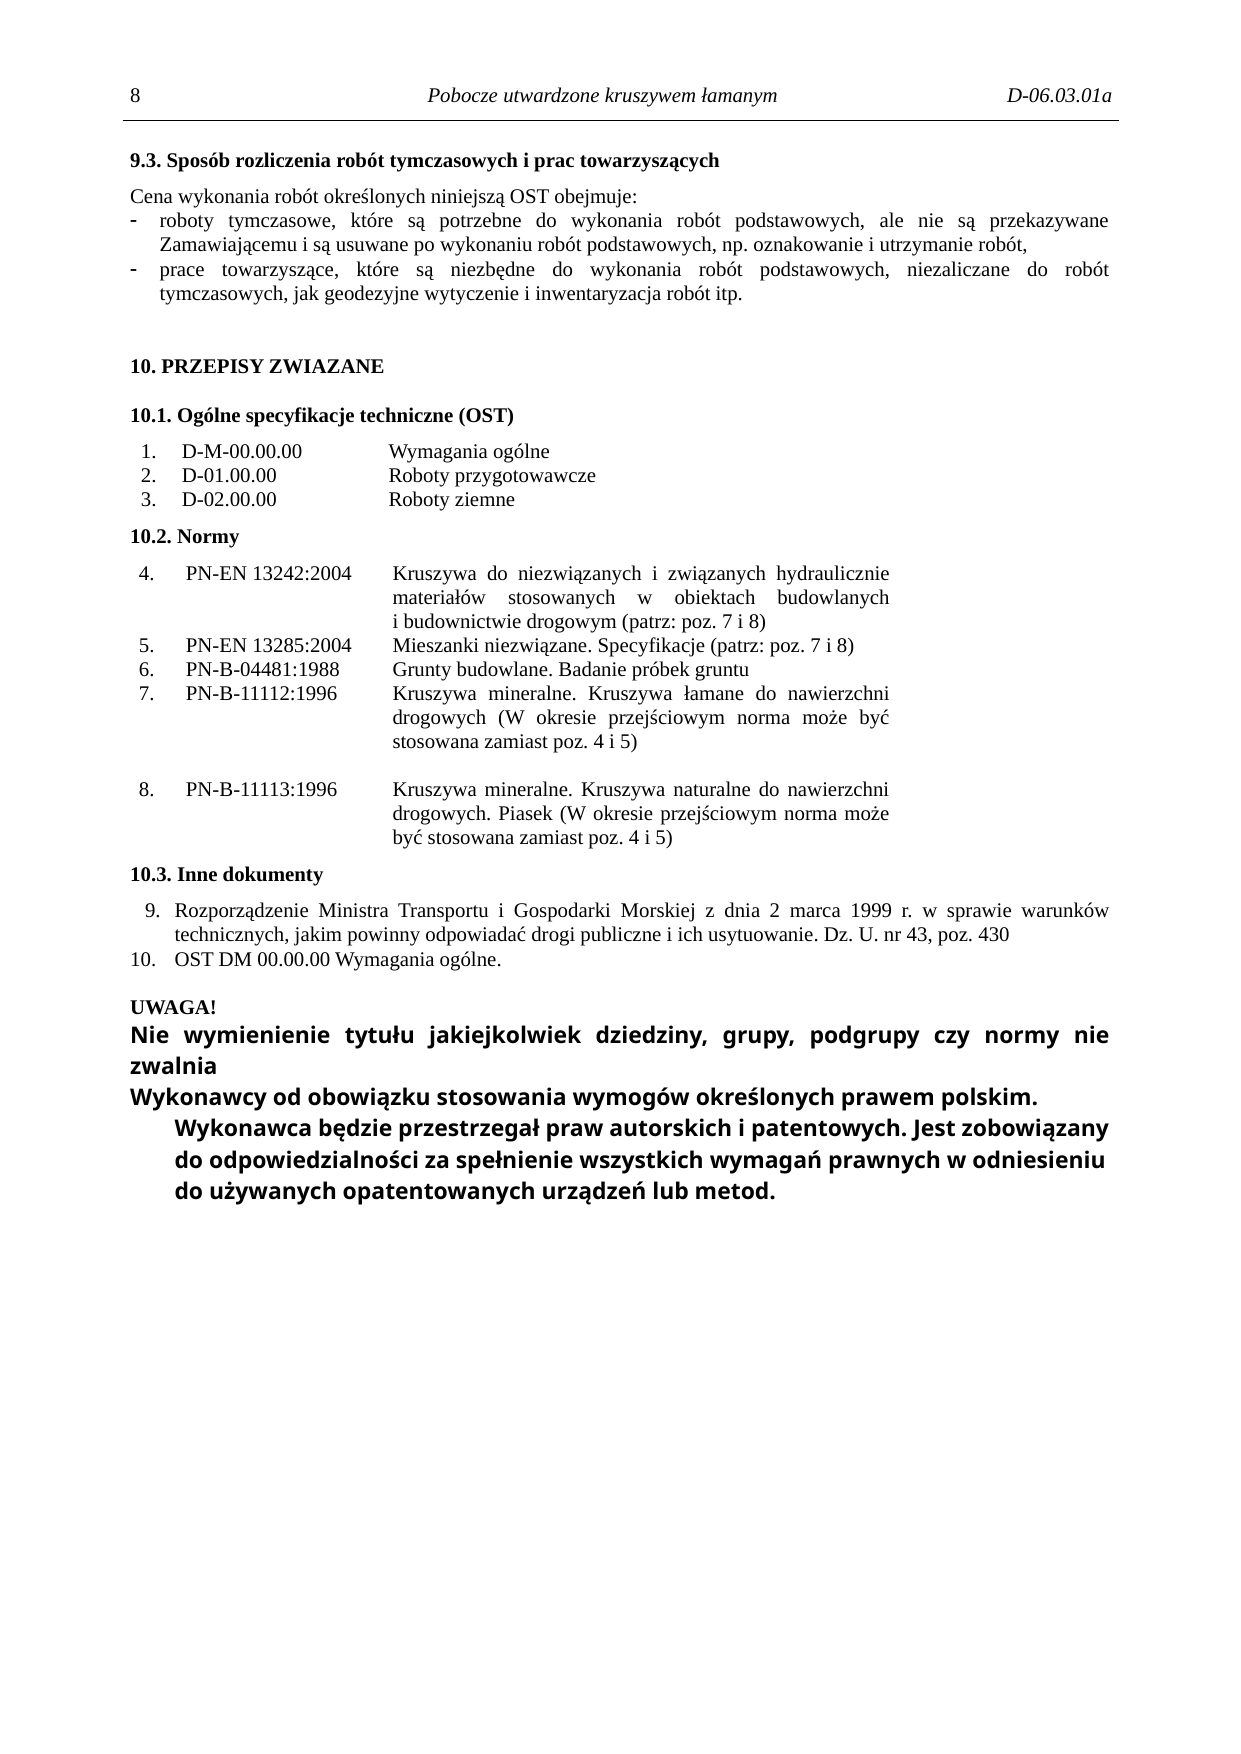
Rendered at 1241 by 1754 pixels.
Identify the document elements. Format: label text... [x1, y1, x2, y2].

table_header PN-EN 13242:2004 [174, 561, 381, 633]
table_cell PN-B-11112:1996 [174, 681, 381, 753]
subtitle 10.1. Ogólne specyfikacje techniczne (OST) [130, 403, 1110, 427]
table_cell Kruszywa mineralne. Kruszywa łamane do nawierzchni drogowych (W okresie przejściowym norma może być stosowana zamiast poz. 4 i 5) [381, 681, 901, 753]
table_cell PN-B-04481:1988 [174, 657, 381, 681]
list roboty tymczasowe, które są potrzebne do wykonania robót podstawowych, ale nie są przekazywane Zamawiającemu i są usuwane po wykonaniu robót podstawowych, np. oznakowanie i utrzymanie robót, [130, 208, 1110, 256]
table_cell 5. [119, 633, 174, 657]
table_cell Mieszanki niezwiązane. Specyfikacje (patrz: poz. 7 i 8) [381, 633, 901, 657]
table_header 4. [119, 561, 174, 633]
table_cell D-01.00.00 [174, 463, 381, 487]
table_cell Grunty budowlane. Badanie próbek gruntu [381, 657, 901, 681]
text Nie wymienienie tytułu jakiejkolwiek dziedziny, grupy, podgrupy czy normy nie zwalnia [130, 1019, 1110, 1081]
table_cell PN-EN 13285:2004 [174, 633, 381, 657]
table_header Kruszywa do niezwiązanych i związanych hydraulicznie materiałów stosowanych w obiektach budowlanych i budownictwie drogowym (patrz: poz. 7 i 8) [381, 561, 901, 633]
table_cell 7. [119, 681, 174, 753]
text Cena wykonania robót określonych niniejszą OST obejmuje: [130, 184, 1110, 208]
table_cell Roboty ziemne [381, 488, 905, 511]
subtitle 10.2. Normy [130, 524, 1110, 548]
table_cell 6. [119, 657, 174, 681]
table_cell 2. [123, 463, 174, 487]
text UWAGA! [130, 994, 1110, 1019]
subtitle 10.3. Inne dokumenty [130, 862, 1110, 886]
table_cell 3. [123, 488, 174, 511]
table_header Kruszywa mineralne. Kruszywa naturalne do nawierzchni drogowych. Piasek (W okresie przejściowym norma może być stosowana zamiast poz. 4 i 5) [381, 777, 901, 849]
table_cell Roboty przygotowawcze [381, 463, 905, 487]
table_header D-M-00.00.00 [174, 439, 381, 463]
list Rozporządzenie Ministra Transportu i Gospodarki Morskiej z dnia 2 marca 1999 r. w sprawie warunków technicznych, jakim powinny odpowiadać drogi publiczne i ich usytuowanie. Dz. U. nr 43, poz. 430 [145, 898, 1110, 946]
subtitle 9.3. Sposób rozliczenia robót tymczasowych i prac towarzyszących [130, 148, 1110, 172]
table_cell D-02.00.00 [174, 488, 381, 511]
table_header PN-B-11113:1996 [174, 777, 381, 849]
table_header 1. [123, 439, 174, 463]
list prace towarzyszące, które są niezbędne do wykonania robót podstawowych, niezaliczane do robót tymczasowych, jak geodezyjne wytyczenie i inwentaryzacja robót itp. [130, 256, 1110, 304]
text Wykonawcy od obowiązku stosowania wymogów określonych prawem polskim. Wykonawca będzie przestrzegał praw autorskich i patentowych. Jest zobowiązany do odpowiedzialności za spełnienie wszystkich wymagań prawnych w odniesieniu do używanych opatentowanych urządzeń lub metod. [130, 1081, 1110, 1206]
table_header Wymagania ogólne [381, 439, 905, 463]
list OST DM 00.00.00 Wymagania ogólne. [130, 946, 1110, 971]
subtitle 10. PRZEPISY ZWIAZANE [130, 354, 1110, 378]
table_header 8. [119, 777, 174, 849]
